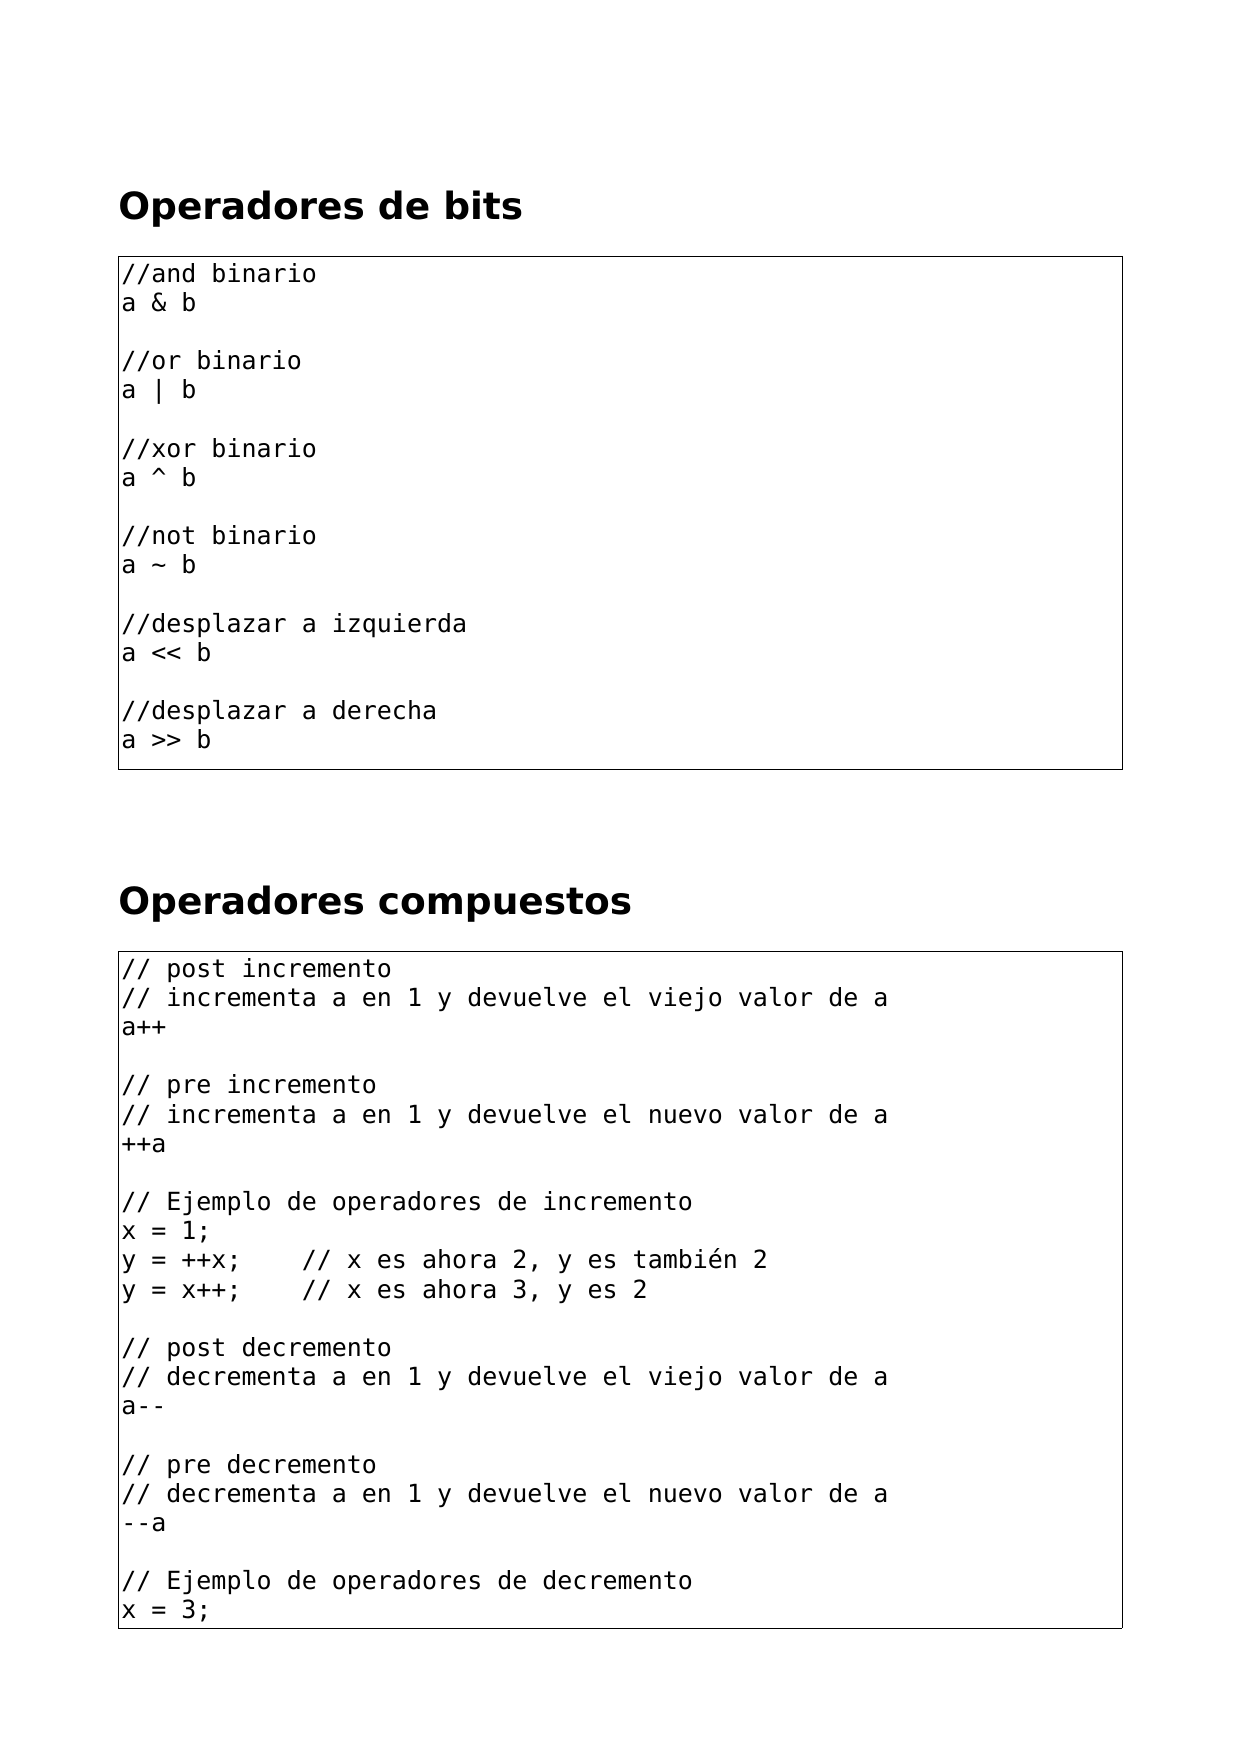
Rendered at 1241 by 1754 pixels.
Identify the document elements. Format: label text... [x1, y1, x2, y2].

subtitle Operadores compuestos [118, 880, 1122, 924]
table_header //and binario a & b //or binario a | b //xor binario a ^ b //not binario a ~ b //desplazar a izquierda a << b //desplazar a derecha a >> b [119, 257, 1122, 769]
subtitle Operadores de bits [118, 185, 1122, 228]
table_header // post incremento // incrementa a en 1 y devuelve el viejo valor de a a++ // pre incremento // incrementa a en 1 y devuelve el nuevo valor de a ++a // Ejemplo de operadores de incremento x = 1; y = ++x; // x es ahora 2, y es también 2 y = x++; // x es ahora 3, y es 2 // post decremento // decrementa a en 1 y devuelve el viejo valor de a a-- // pre decremento // decrementa a en 1 y devuelve el nuevo valor de a --a // Ejemplo de operadores de decremento x = 3; [119, 952, 1122, 1628]
